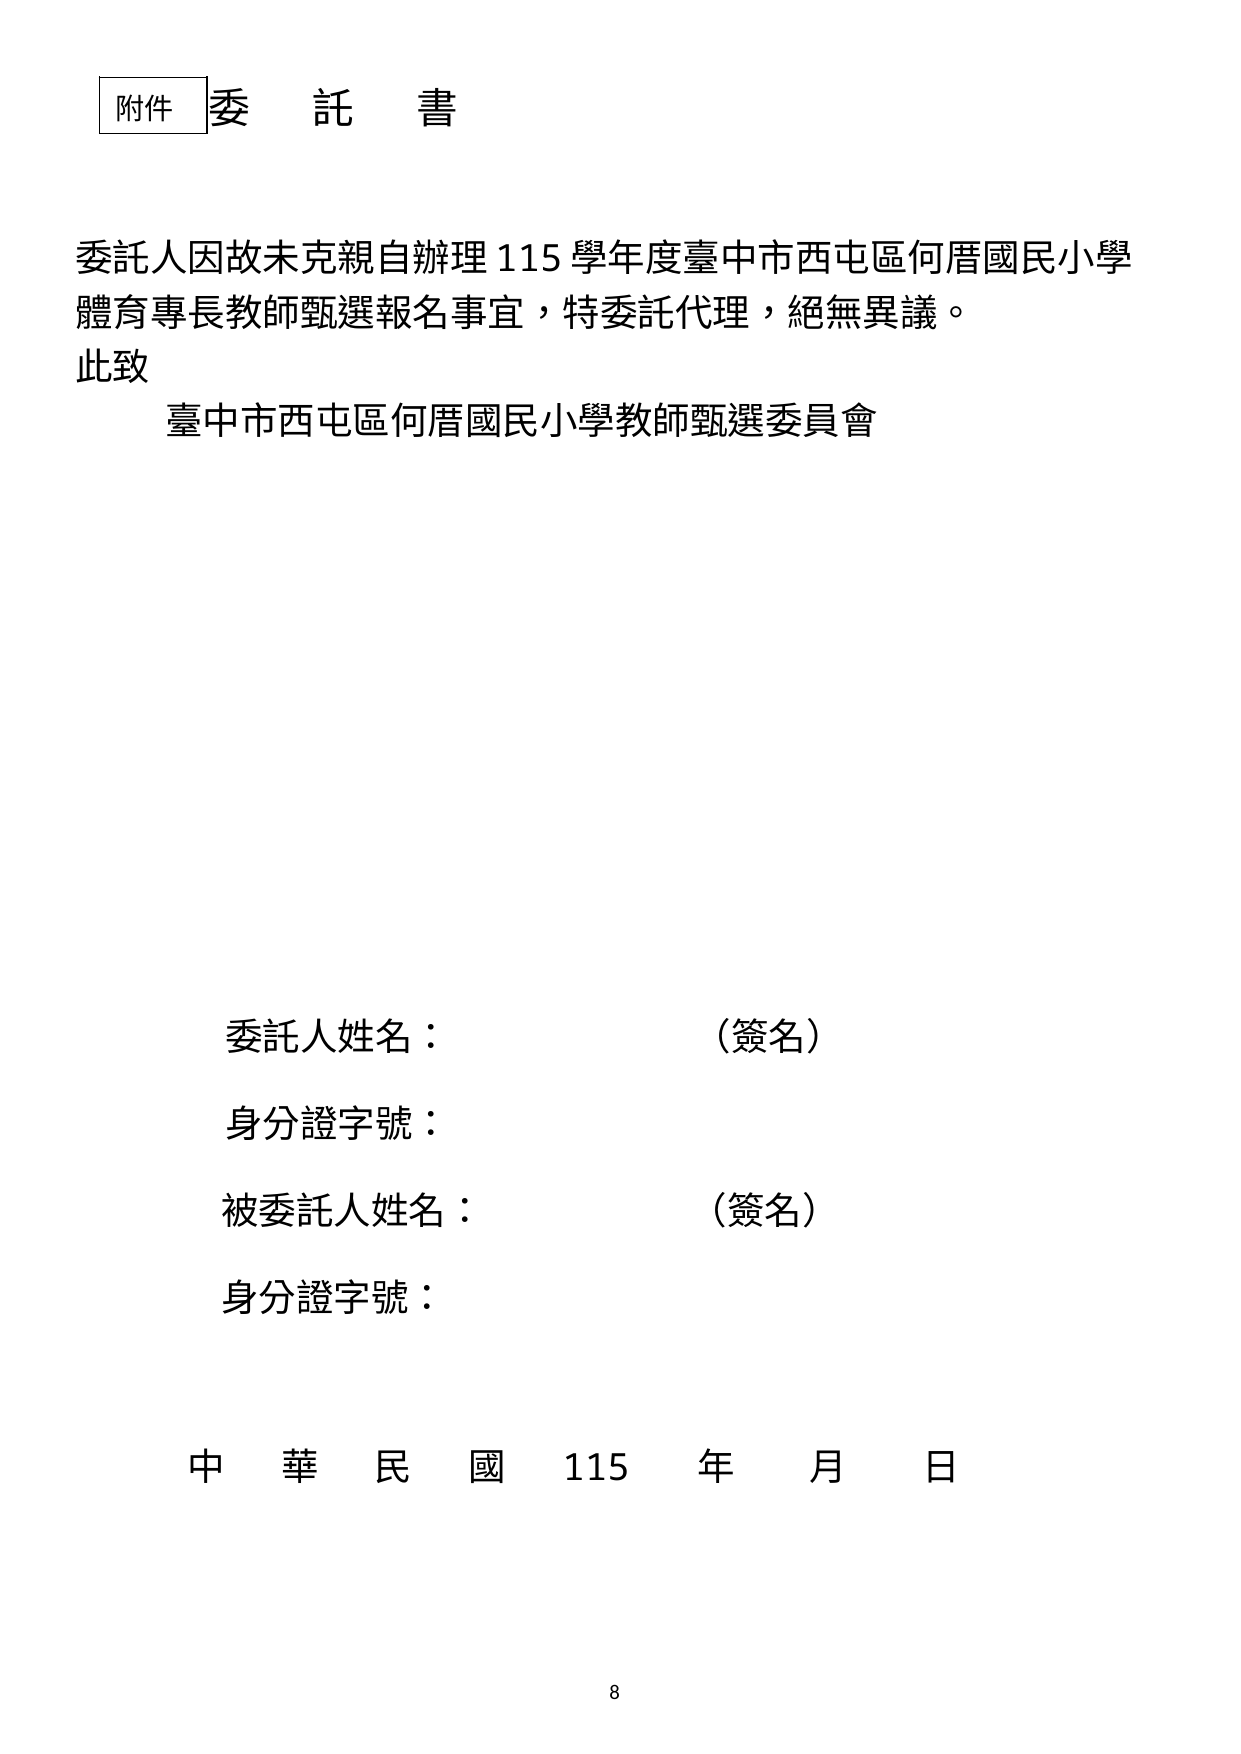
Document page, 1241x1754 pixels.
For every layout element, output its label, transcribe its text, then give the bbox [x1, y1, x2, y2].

text 身分證字號： [75, 1094, 1062, 1148]
text 被委託人姓名： （簽名） 身分證字號： [221, 1181, 976, 1322]
text 委託人因故未克親自辦理115學年度臺中市西屯區何厝國民小學體育專長教師甄選報名事宜，特委託代理，絕無異議。 此致 臺中市西屯區何厝國民小學教師甄選委員會 [75, 228, 1165, 446]
text 委託人姓名： （簽名） [75, 1007, 1062, 1061]
text 附件3 [115, 85, 191, 125]
text 委 託 書 [75, 75, 1165, 136]
text 中 華 民 國 115 年 月 日 [74, 1436, 976, 1491]
